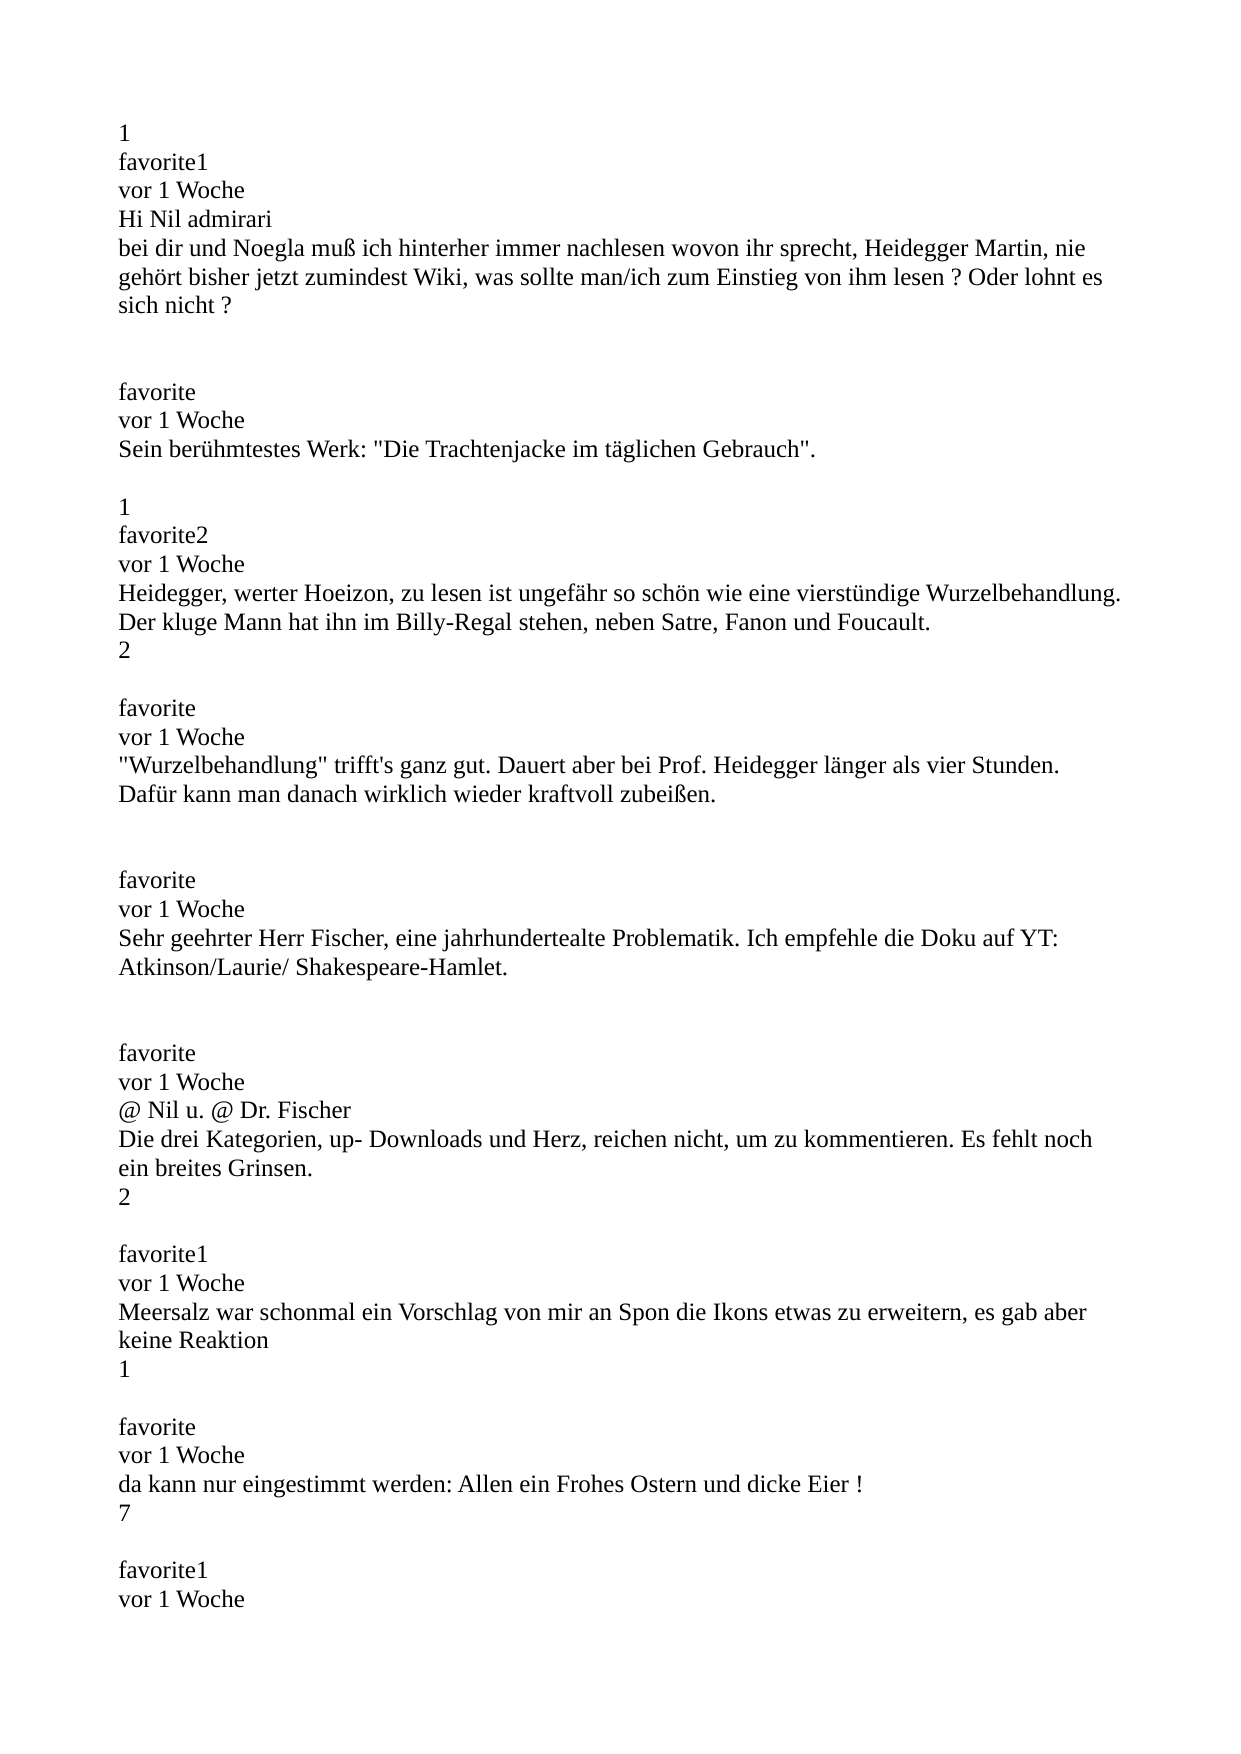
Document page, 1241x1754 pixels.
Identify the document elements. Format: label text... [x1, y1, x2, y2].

text favorite1 [118, 147, 1122, 176]
text 1 [118, 1354, 1122, 1383]
text Die drei Kategorien, up- Downloads und Herz, reichen nicht, um zu kommentieren. Es fehlt noch ein breites Grinsen. [118, 1124, 1122, 1182]
text favorite [118, 1038, 1122, 1067]
text favorite2 [118, 521, 1122, 549]
text favorite [118, 377, 1122, 406]
text vor 1 Woche [118, 894, 1122, 923]
text bei dir und Noegla muß ich hinterher immer nachlesen wovon ihr sprecht, Heidegger Martin, nie gehört bisher jetzt zumindest Wiki, was sollte man/ich zum Einstieg von ihm lesen ? Oder lohnt es sich nicht ? [118, 233, 1122, 319]
text vor 1 Woche [118, 722, 1122, 751]
text favorite1 [118, 1556, 1122, 1584]
text Sehr geehrter Herr Fischer, eine jahrhundertealte Problematik. Ich empfehle die Doku auf YT: Atkinson/Laurie/ Shakespeare-Hamlet. [118, 923, 1122, 981]
text "Wurzelbehandlung" trifft's ganz gut. Dauert aber bei Prof. Heidegger länger als vier Stunden. Dafür kann man danach wirklich wieder kraftvoll zubeißen. [118, 751, 1122, 808]
text vor 1 Woche [118, 176, 1122, 204]
text 7 [118, 1498, 1122, 1527]
text Sein berühmtestes Werk: "Die Trachtenjacke im täglichen Gebrauch". [118, 434, 1122, 463]
text 1 [118, 492, 1122, 521]
text Heidegger, werter Hoeizon, zu lesen ist ungefähr so schön wie eine vierstündige Wurzelbehandlung. Der kluge Mann hat ihn im Billy-Regal stehen, neben Satre, Fanon und Foucault. [118, 578, 1122, 636]
text favorite [118, 1412, 1122, 1441]
text vor 1 Woche [118, 406, 1122, 434]
text vor 1 Woche [118, 1268, 1122, 1297]
text favorite1 [118, 1239, 1122, 1268]
text favorite [118, 693, 1122, 722]
text da kann nur eingestimmt werden: Allen ein Frohes Ostern und dicke Eier ! [118, 1469, 1122, 1498]
text favorite [118, 866, 1122, 894]
text @ Nil u. @ Dr. Fischer [118, 1096, 1122, 1124]
text vor 1 Woche [118, 1441, 1122, 1469]
text Meersalz war schonmal ein Vorschlag von mir an Spon die Ikons etwas zu erweitern, es gab aber keine Reaktion [118, 1297, 1122, 1354]
text vor 1 Woche [118, 1067, 1122, 1096]
text 2 [118, 636, 1122, 664]
text vor 1 Woche [118, 549, 1122, 578]
text 2 [118, 1182, 1122, 1211]
text 1 [118, 118, 1122, 147]
text Hi Nil admirari [118, 204, 1122, 233]
text vor 1 Woche [118, 1584, 1122, 1613]
